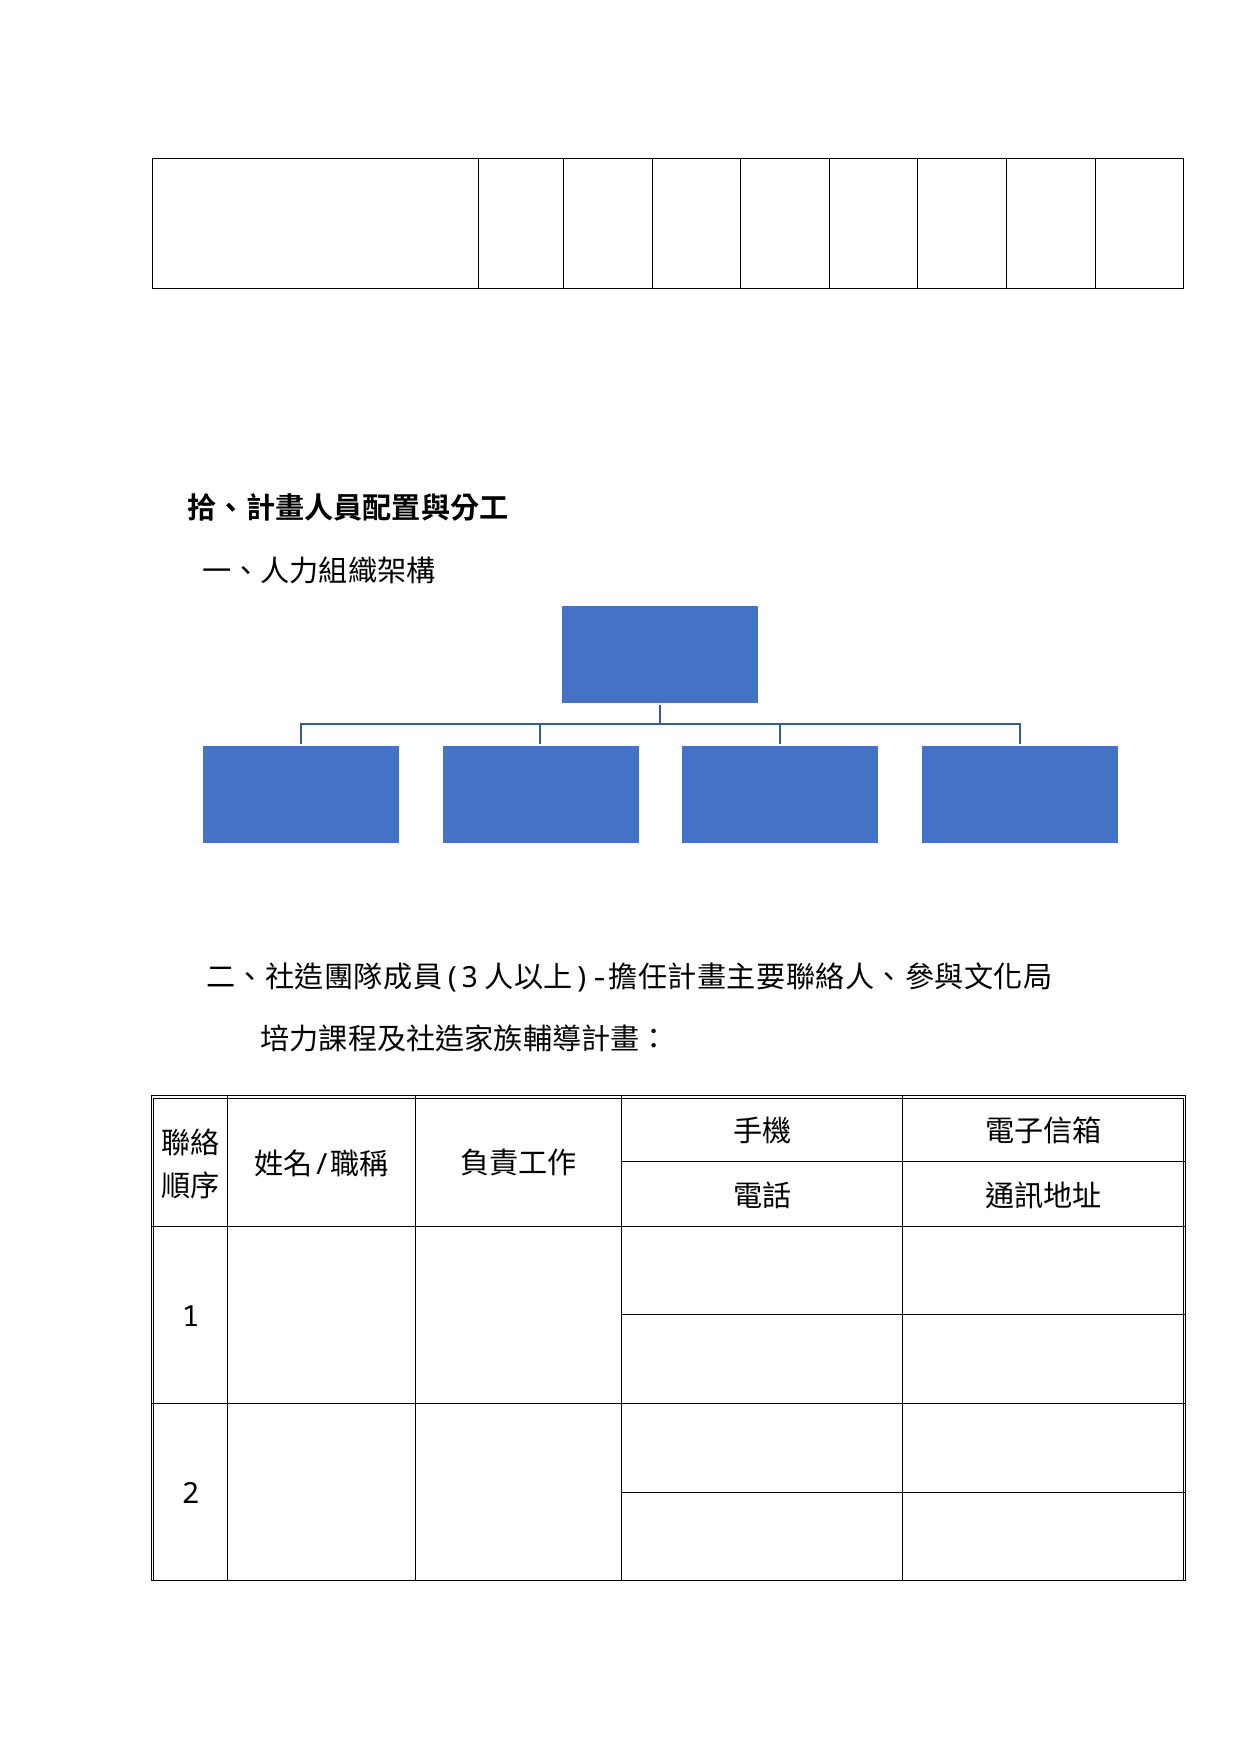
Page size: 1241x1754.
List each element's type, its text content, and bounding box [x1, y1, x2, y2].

table_cell [903, 1227, 1183, 1314]
table_cell 2 [154, 1404, 227, 1580]
table_cell [479, 159, 563, 288]
table_cell [228, 1404, 415, 1580]
table_cell [903, 1493, 1183, 1580]
table_cell [653, 159, 740, 288]
table_cell [622, 1227, 902, 1314]
table_cell [622, 1315, 902, 1403]
table_cell [622, 1404, 902, 1492]
table_cell [564, 159, 652, 288]
table_header 聯絡順序 [154, 1099, 227, 1226]
text 二、社造團隊成員(3人以上)-擔任計畫主要聯絡人、參與文化局培力課程及社造家族輔導計畫： [187, 933, 1053, 1058]
table_cell [1096, 159, 1183, 288]
text 拾、計畫人員配置與分工 [187, 464, 1053, 527]
table_cell [153, 159, 478, 288]
table_header 手機 [622, 1099, 902, 1161]
text 一、人力組織架構 [187, 527, 1053, 589]
table_cell 1 [154, 1227, 227, 1403]
table_cell [903, 1315, 1183, 1403]
table_header 電子信箱 [903, 1099, 1183, 1161]
table_cell [416, 1227, 621, 1403]
table_cell [741, 159, 829, 288]
table_header 負責工作 [416, 1099, 621, 1226]
table_cell 電話 [622, 1162, 902, 1226]
table_cell [228, 1227, 415, 1403]
table_cell [622, 1493, 902, 1580]
table_header 姓名/職稱 [228, 1099, 415, 1226]
table_cell 通訊地址 [903, 1162, 1183, 1226]
table_cell [918, 159, 1006, 288]
table_cell [903, 1404, 1183, 1492]
table_cell [1007, 159, 1095, 288]
table_cell [416, 1404, 621, 1580]
table_cell [830, 159, 917, 288]
